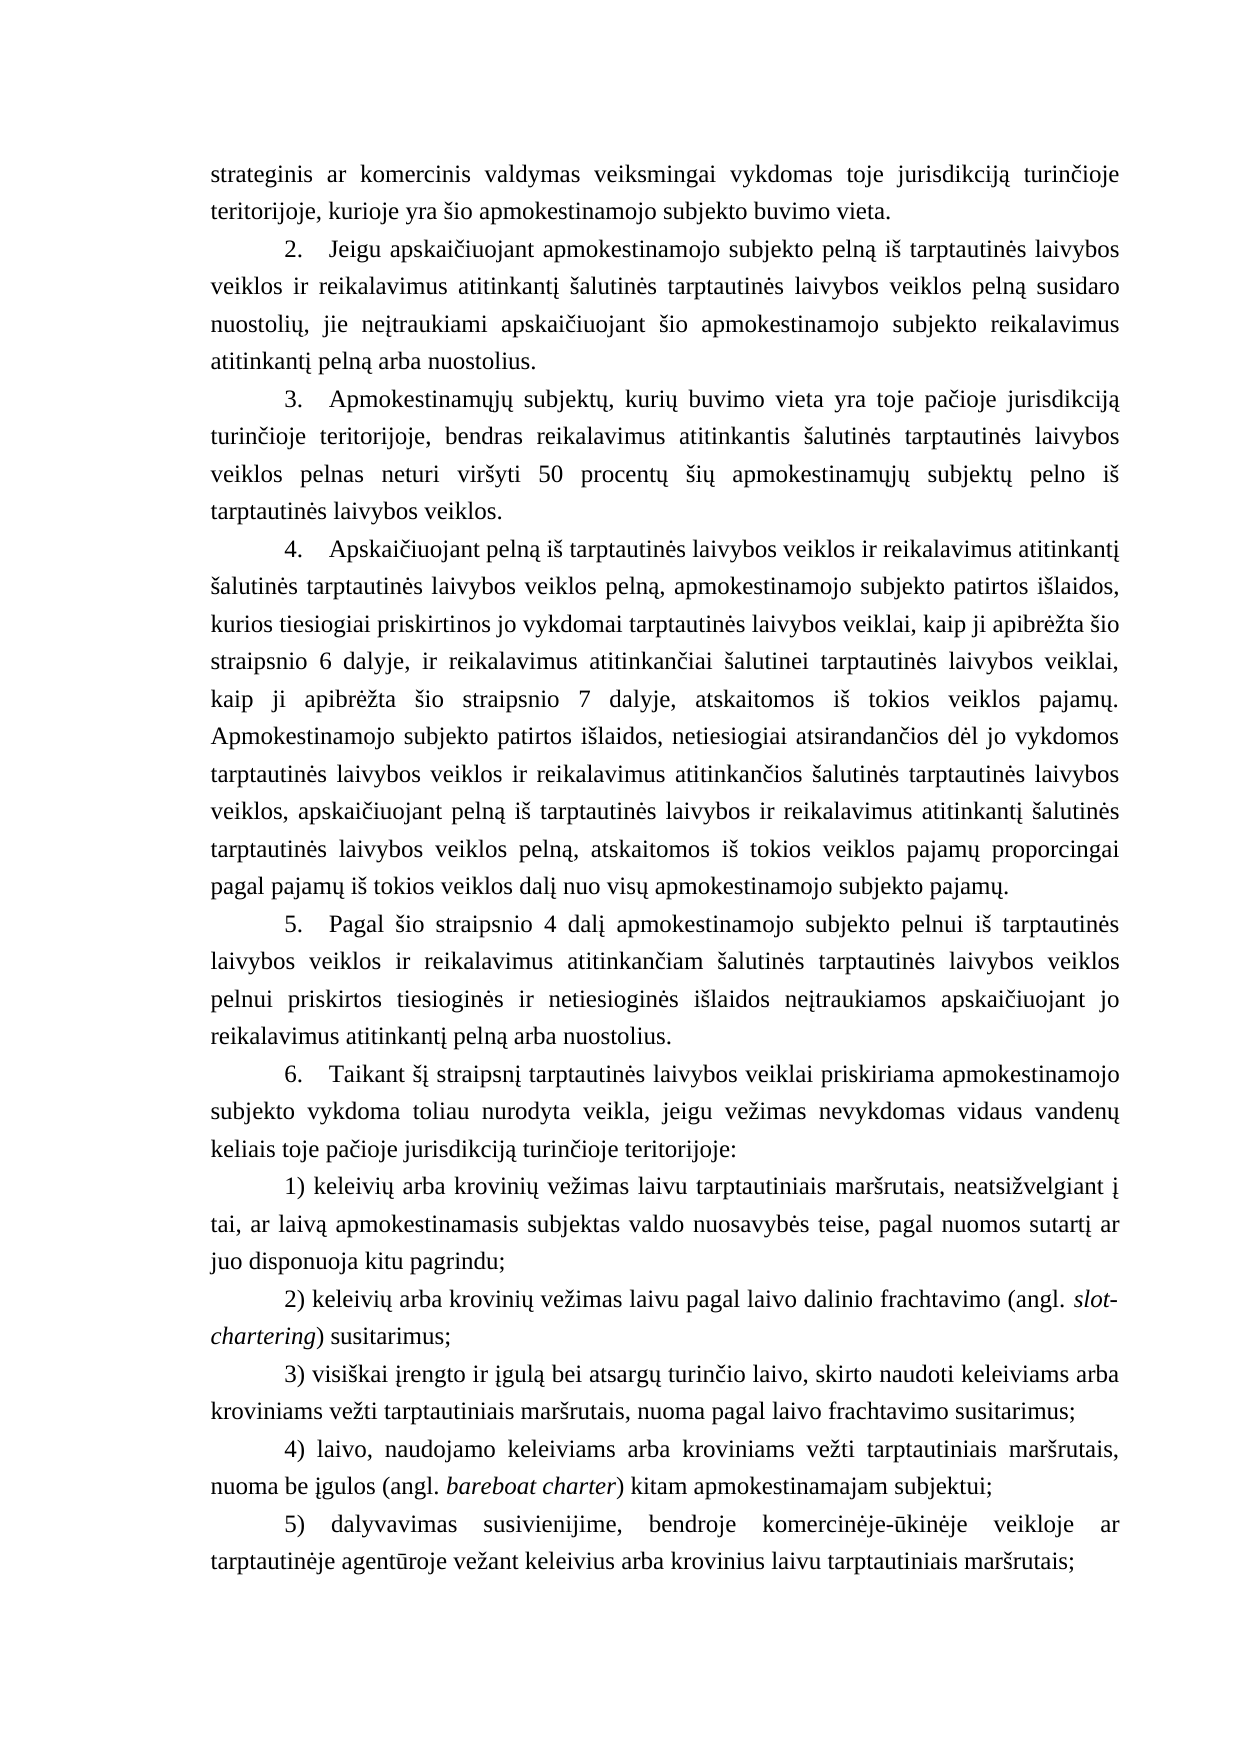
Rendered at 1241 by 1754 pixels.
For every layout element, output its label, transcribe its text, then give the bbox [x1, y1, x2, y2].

text 2) keleivių arba krovinių vežimas laivu pagal laivo dalinio frachtavimo (angl. slot-chartering) susitarimus; [210, 1275, 1120, 1350]
text 3. Apmokestinamųjų subjektų, kurių buvimo vieta yra toje pačioje jurisdikciją turinčioje teritorijoje, bendras reikalavimus atitinkantis šalutinės tarptautinės laivybos veiklos pelnas neturi viršyti 50 procentų šių apmokestinamųjų subjektų pelno iš tarptautinės laivybos veiklos. [210, 375, 1120, 525]
text 4. Apskaičiuojant pelną iš tarptautinės laivybos veiklos ir reikalavimus atitinkantį šalutinės tarptautinės laivybos veiklos pelną, apmokestinamojo subjekto patirtos išlaidos, kurios tiesiogiai priskirtinos jo vykdomai tarptautinės laivybos veiklai, kaip ji apibrėžta šio straipsnio 6 dalyje, ir reikalavimus atitinkančiai šalutinei tarptautinės laivybos veiklai, kaip ji apibrėžta šio straipsnio 7 dalyje, atskaitomos iš tokios veiklos pajamų. Apmokestinamojo subjekto patirtos išlaidos, netiesiogiai atsirandančios dėl jo vykdomos tarptautinės laivybos veiklos ir reikalavimus atitinkančios šalutinės tarptautinės laivybos veiklos, apskaičiuojant pelną iš tarptautinės laivybos ir reikalavimus atitinkantį šalutinės tarptautinės laivybos veiklos pelną, atskaitomos iš tokios veiklos pajamų proporcingai pagal pajamų iš tokios veiklos dalį nuo visų apmokestinamojo subjekto pajamų. [210, 525, 1120, 900]
text 3) visiškai įrengto ir įgulą bei atsargų turinčio laivo, skirto naudoti keleiviams arba kroviniams vežti tarptautiniais maršrutais, nuoma pagal laivo frachtavimo susitarimus; [210, 1350, 1120, 1425]
text 4) laivo, naudojamo keleiviams arba kroviniams vežti tarptautiniais maršrutais, nuoma be įgulos (angl. bareboat charter) kitam apmokestinamajam subjektui; [210, 1425, 1120, 1500]
text 2. Jeigu apskaičiuojant apmokestinamojo subjekto pelną iš tarptautinės laivybos veiklos ir reikalavimus atitinkantį šalutinės tarptautinės laivybos veiklos pelną susidaro nuostolių, jie neįtraukiami apskaičiuojant šio apmokestinamojo subjekto reikalavimus atitinkantį pelną arba nuostolius. [210, 225, 1120, 375]
text 5) dalyvavimas susivienijime, bendroje komercinėje-ūkinėje veikloje ar tarptautinėje agentūroje vežant keleivius arba krovinius laivu tarptautiniais maršrutais; [210, 1500, 1120, 1575]
text 1) keleivių arba krovinių vežimas laivu tarptautiniais maršrutais, neatsižvelgiant į tai, ar laivą apmokestinamasis subjektas valdo nuosavybės teise, pagal nuomos sutartį ar juo disponuoja kitu pagrindu; [210, 1162, 1120, 1275]
text strateginis ar komercinis valdymas veiksmingai vykdomas toje jurisdikciją turinčioje teritorijoje, kurioje yra šio apmokestinamojo subjekto buvimo vieta. [210, 150, 1120, 225]
text 5. Pagal šio straipsnio 4 dalį apmokestinamojo subjekto pelnui iš tarptautinės laivybos veiklos ir reikalavimus atitinkančiam šalutinės tarptautinės laivybos veiklos pelnui priskirtos tiesioginės ir netiesioginės išlaidos neįtraukiamos apskaičiuojant jo reikalavimus atitinkantį pelną arba nuostolius. [210, 900, 1120, 1050]
text 6. Taikant šį straipsnį tarptautinės laivybos veiklai priskiriama apmokestinamojo subjekto vykdoma toliau nurodyta veikla, jeigu vežimas nevykdomas vidaus vandenų keliais toje pačioje jurisdikciją turinčioje teritorijoje: [210, 1050, 1120, 1162]
